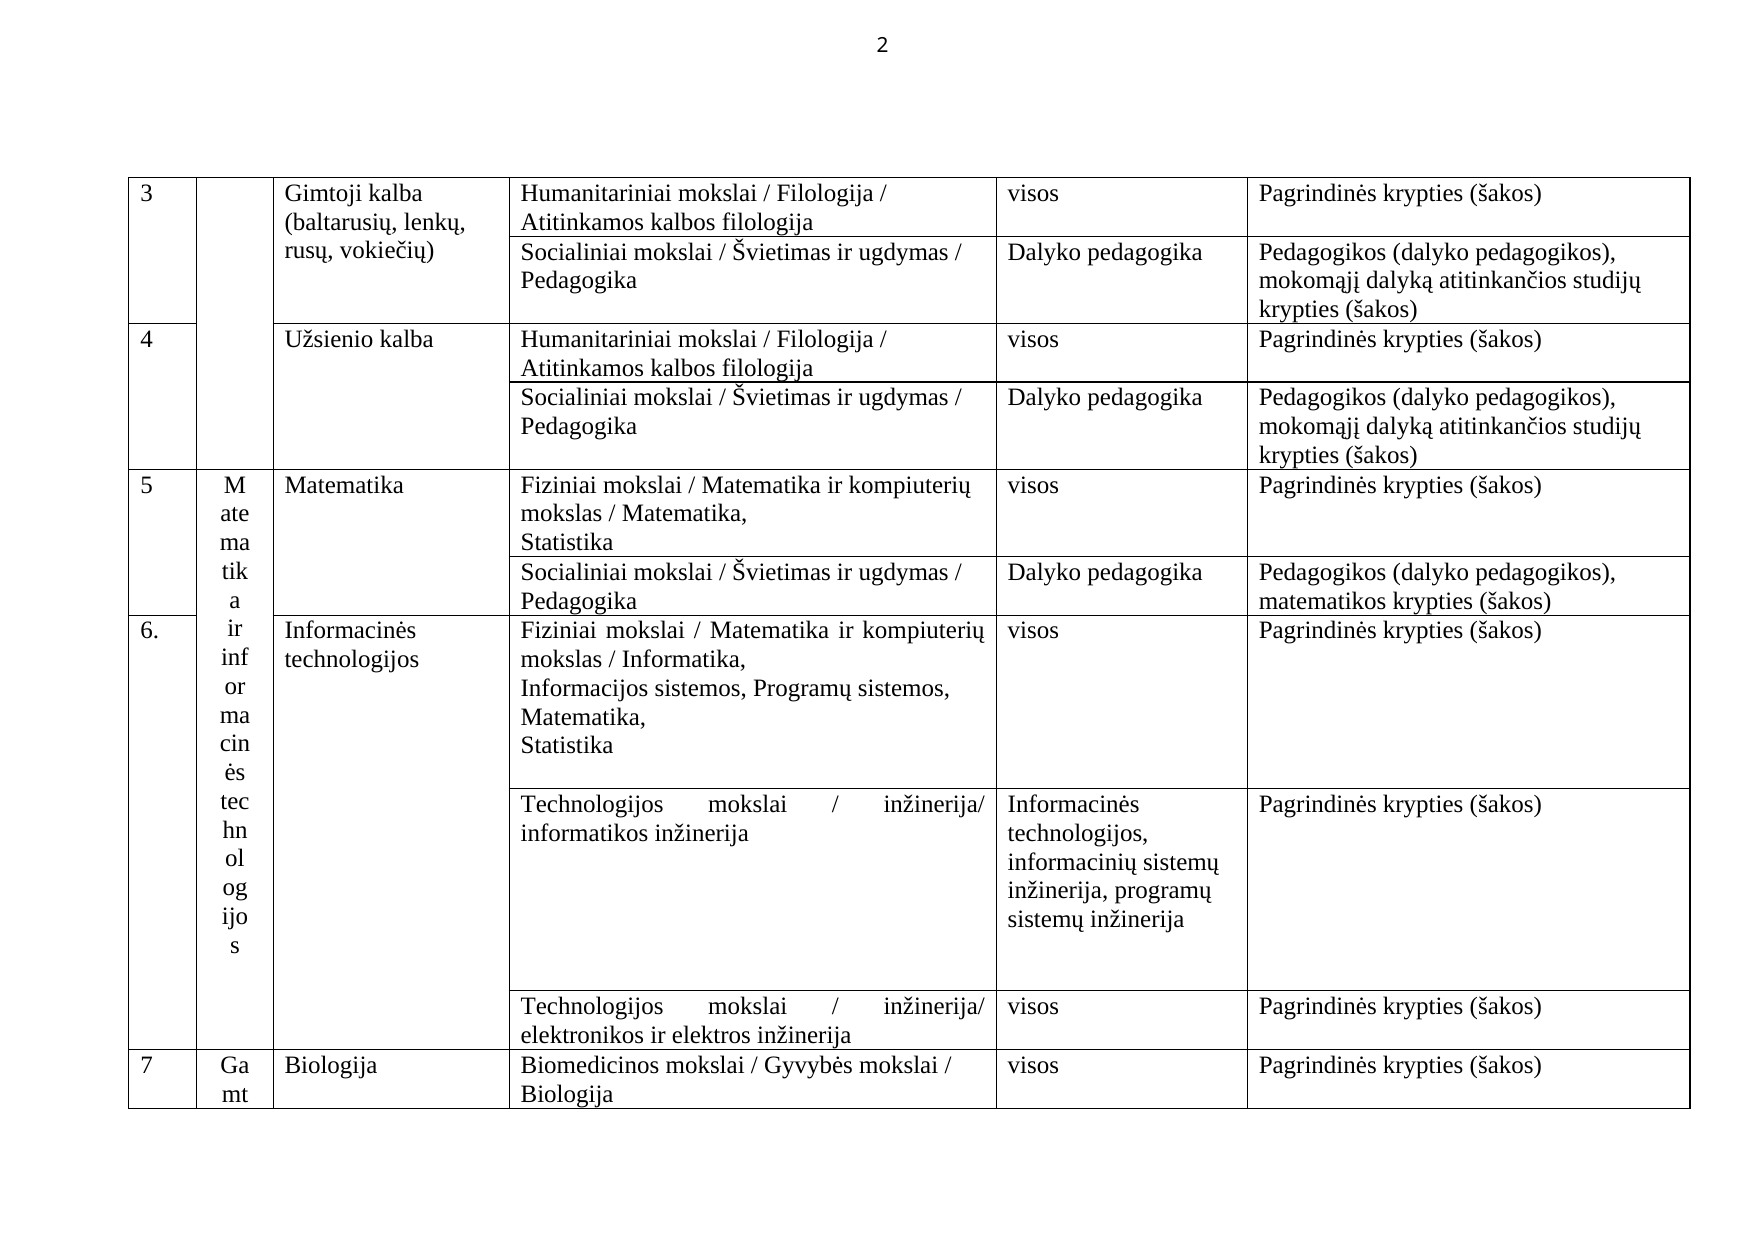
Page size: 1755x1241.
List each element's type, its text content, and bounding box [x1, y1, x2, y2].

table_cell Fiziniai mokslai / Matematika ir kompiuterių mokslas / Matematika, Statistika [510, 470, 996, 556]
table_cell Matematika [274, 470, 509, 614]
table_cell Informacinės technologijos, informacinių sistemų inžinerija, programų sistemų inžinerija [997, 789, 1247, 990]
table_cell Technologijos mokslai / inžinerija/ informatikos inžinerija [510, 789, 996, 990]
table_cell Technologijos mokslai / inžinerija/ elektronikos ir elektros inžinerija [510, 991, 996, 1049]
table_cell Pedagogikos (dalyko pedagogikos), mokomąjį dalyką atitinkančios studijų krypties (šakos) [1248, 383, 1689, 469]
table_cell Pagrindinės krypties (šakos) [1248, 1050, 1689, 1107]
table_cell 3 [129, 178, 196, 323]
table_cell Socialiniai mokslai / Švietimas ir ugdymas / Pedagogika [510, 383, 996, 469]
table_cell [197, 990, 273, 1049]
table_cell Pagrindinės krypties (šakos) [1248, 991, 1689, 1049]
table_cell visos [997, 324, 1247, 381]
table_cell visos [997, 1050, 1247, 1107]
table_cell [197, 178, 273, 469]
table_cell Pagrindinės krypties (šakos) [1248, 324, 1689, 381]
table_cell Gamt [197, 1050, 273, 1107]
table_cell 5 [129, 470, 196, 614]
table_cell Gimtoji kalba (baltarusių, lenkų, rusų, vokiečių) [274, 178, 509, 323]
table_cell Matematika ir informacinės technologijos [197, 470, 273, 990]
table_cell 7 [129, 1050, 196, 1107]
table_cell Pagrindinės krypties (šakos) [1248, 470, 1689, 556]
table_cell Biomedicinos mokslai / Gyvybės mokslai / Biologija [510, 1050, 996, 1107]
table_cell Pedagogikos (dalyko pedagogikos), mokomąjį dalyką atitinkančios studijų krypties (šakos) [1248, 237, 1689, 323]
table_cell Dalyko pedagogika [997, 237, 1247, 323]
table_cell Informacinės technologijos [274, 616, 509, 1049]
table_cell Socialiniai mokslai / Švietimas ir ugdymas / Pedagogika [510, 237, 996, 323]
table_cell visos [997, 616, 1247, 788]
table_cell Pagrindinės krypties (šakos) [1248, 616, 1689, 788]
table_cell 4 [129, 324, 196, 469]
table_cell Pedagogikos (dalyko pedagogikos), matematikos krypties (šakos) [1248, 557, 1689, 614]
table_cell visos [997, 470, 1247, 556]
table_cell Biologija [274, 1050, 509, 1107]
table_cell Dalyko pedagogika [997, 557, 1247, 614]
table_cell visos [997, 991, 1247, 1049]
table_cell Pagrindinės krypties (šakos) [1248, 178, 1689, 236]
table_cell Fiziniai mokslai / Matematika ir kompiuterių mokslas / Informatika, Informacijos sistemos, Programų sistemos, Matematika, Statistika [510, 616, 996, 788]
table_cell Pagrindinės krypties (šakos) [1248, 789, 1689, 990]
table_cell Socialiniai mokslai / Švietimas ir ugdymas / Pedagogika [510, 557, 996, 614]
table_cell Užsienio kalba [274, 324, 509, 469]
table_cell Humanitariniai mokslai / Filologija / Atitinkamos kalbos filologija [510, 324, 996, 381]
table_cell visos [997, 178, 1247, 236]
table_cell Dalyko pedagogika [997, 383, 1247, 469]
table_cell 6. [129, 616, 196, 1049]
table_cell Humanitariniai mokslai / Filologija / Atitinkamos kalbos filologija [510, 178, 996, 236]
